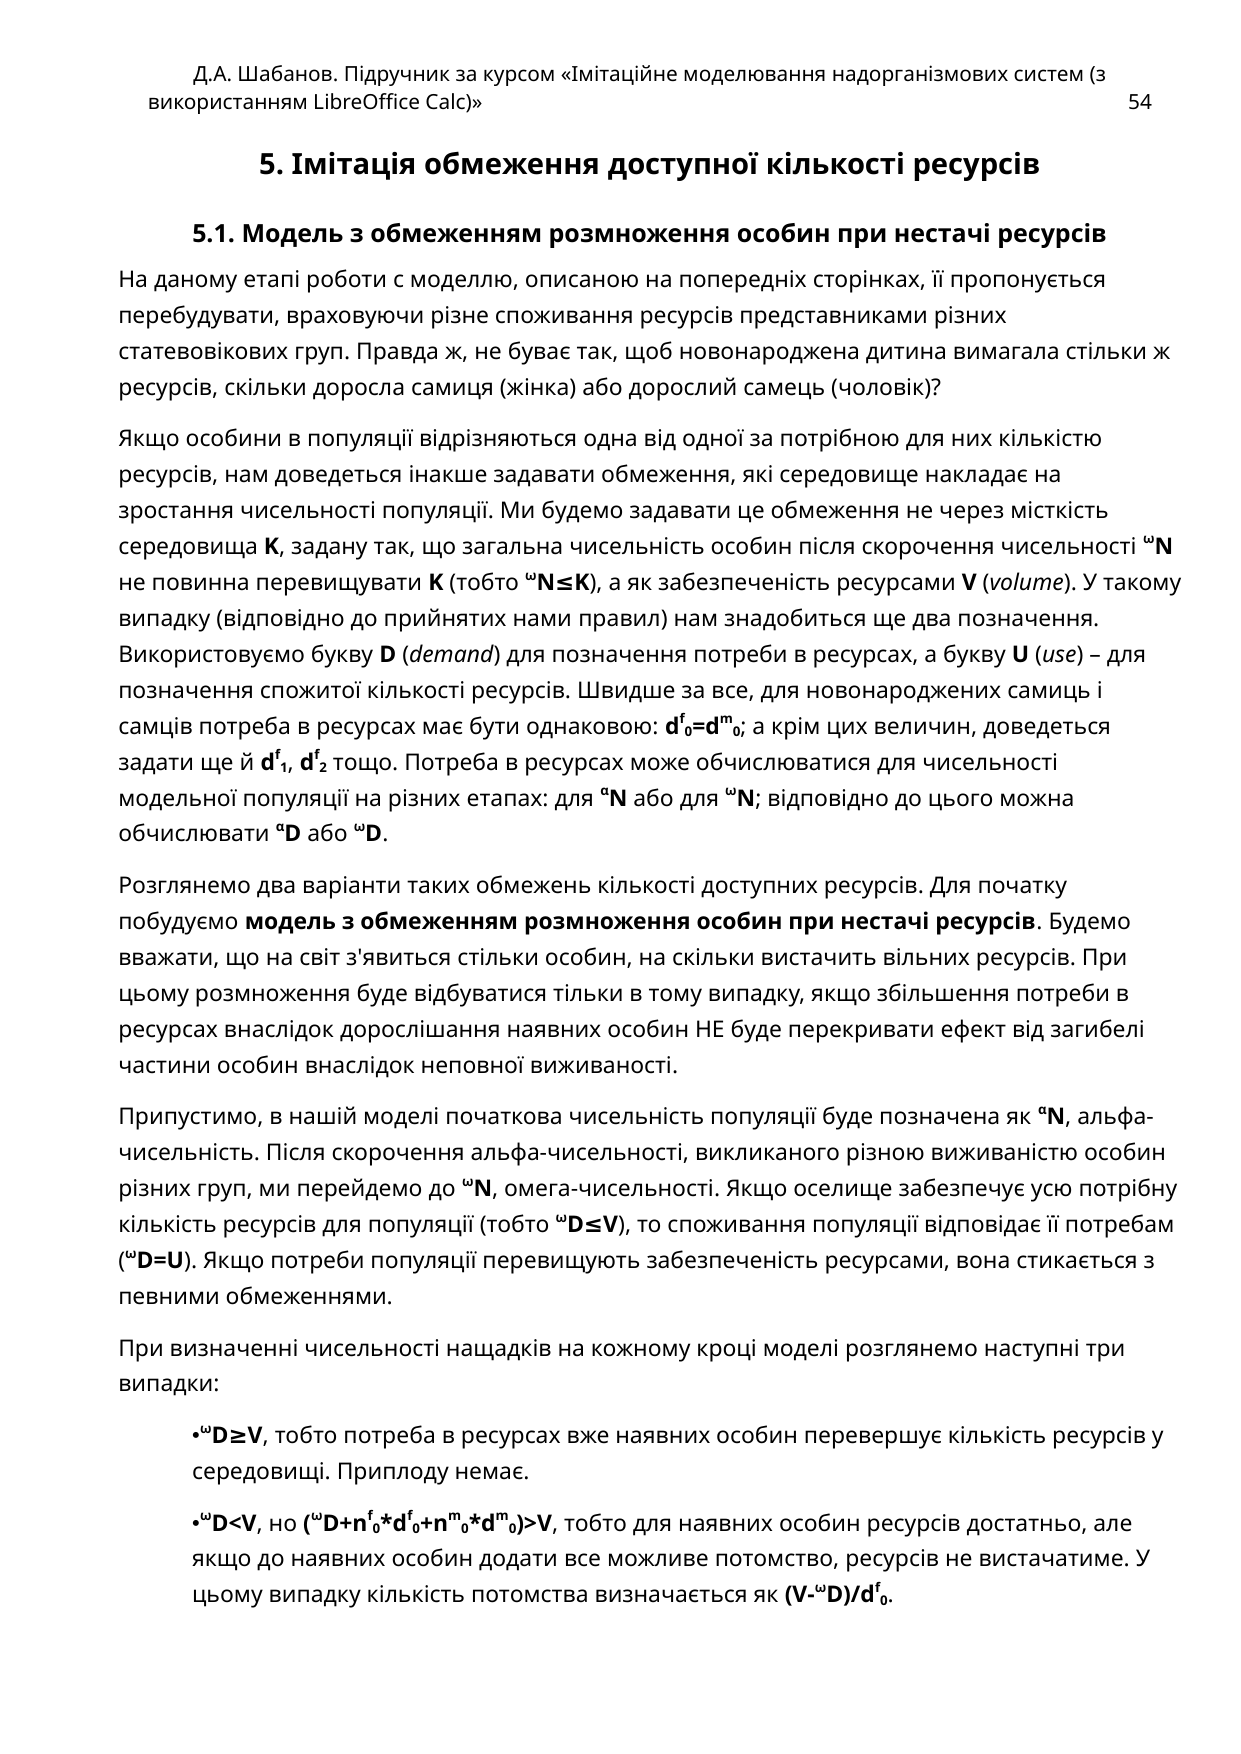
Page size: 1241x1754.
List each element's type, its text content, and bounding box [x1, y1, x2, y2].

subtitle 5. Імітація обмеження доступної кількості ресурсів [118, 143, 1181, 183]
text Розглянемо два варіанти таких обмежень кількості доступних ресурсів. Для початку побудуємо модель з обмеженням розмноження особин при нестачі ресурсів. Будемо вважати, що на світ з'явиться стільки особин, на скільки вистачить вільних ресурсів. При цьому розмноження буде відбуватися тільки в тому випадку, якщо збільшення потреби в ресурсах внаслідок дорослішання наявних особин НЕ буде перекривати ефект від загибелі частини особин внаслідок неповної виживаності. [118, 869, 1181, 1080]
text Якщо особини в популяції відрізняються одна від одної за потрібною для них кількістю ресурсів, нам доведеться інакше задавати обмеження, які середовище накладає на зростання чисельності популяції. Ми будемо задавати це обмеження не через місткість середовища K, задану так, що загальна чисельність особин після скорочення чисельності ωN не повинна перевищувати K (тобто ωN≤K), а як забезпеченість ресурсами V (volume). У такому випадку (відповідно до прийнятих нами правил) нам знадобиться ще два позначення. Використовуємо букву D (demand) для позначення потреби в ресурсах, а букву U (use) – для позначення спожитої кількості ресурсів. Швидше за все, для новонароджених самиць і самців потреба в ресурсах має бути однаковою: df0=dm0; а крім цих величин, доведеться задати ще й df1, df2 тощо. Потреба в ресурсах може обчислюватися для чисельності модельної популяції на різних етапах: для αN або для ωN; відповідно до цього можна обчислювати αD або ωD. [118, 422, 1181, 849]
text При визначенні чисельності нащадків на кожному кроці моделі розглянемо наступні три випадки: [118, 1331, 1181, 1399]
list ωD<V, но (ωD+nf0*df0+nm0*dm0)>V, тобто для наявних особин ресурсів достатньо, але якщо до наявних особин додати все можливе потомство, ресурсів не вистачатиме. У цьому випадку кількість потомства визначається як (V-ωD)/df0. [118, 1506, 1181, 1609]
subtitle 5.1. Модель з обмеженням розмноження особин при нестачі ресурсів [118, 216, 1181, 250]
text На даному етапі роботи c моделлю, описаною на попередніх сторінках, її пропонується перебудувати, враховуючи різне споживання ресурсів представниками різних статевовікових груп. Правда ж, не буває так, щоб новонароджена дитина вимагала стільки ж ресурсів, скільки доросла самиця (жінка) або дорослий самець (чоловік)? [118, 263, 1181, 402]
text Припустимо, в нашій моделі початкова чисельність популяції буде позначена як αN, альфа-чисельність. Після скорочення альфа-чисельності, викликаного різною виживаністю особин різних груп, ми перейдемо до ωN, омега-чисельності. Якщо оселище забезпечує усю потрібну кількість ресурсів для популяції (тобто ωD≤V), то споживання популяції відповідає її потребам (ωD=U). Якщо потреби популяції перевищують забезпеченість ресурсами, вона стикається з певними обмеженнями. [118, 1100, 1181, 1311]
list ωD≥V, тобто потреба в ресурсах вже наявних особин перевершує кількість ресурсів у середовищі. Приплоду немає. [118, 1419, 1181, 1486]
